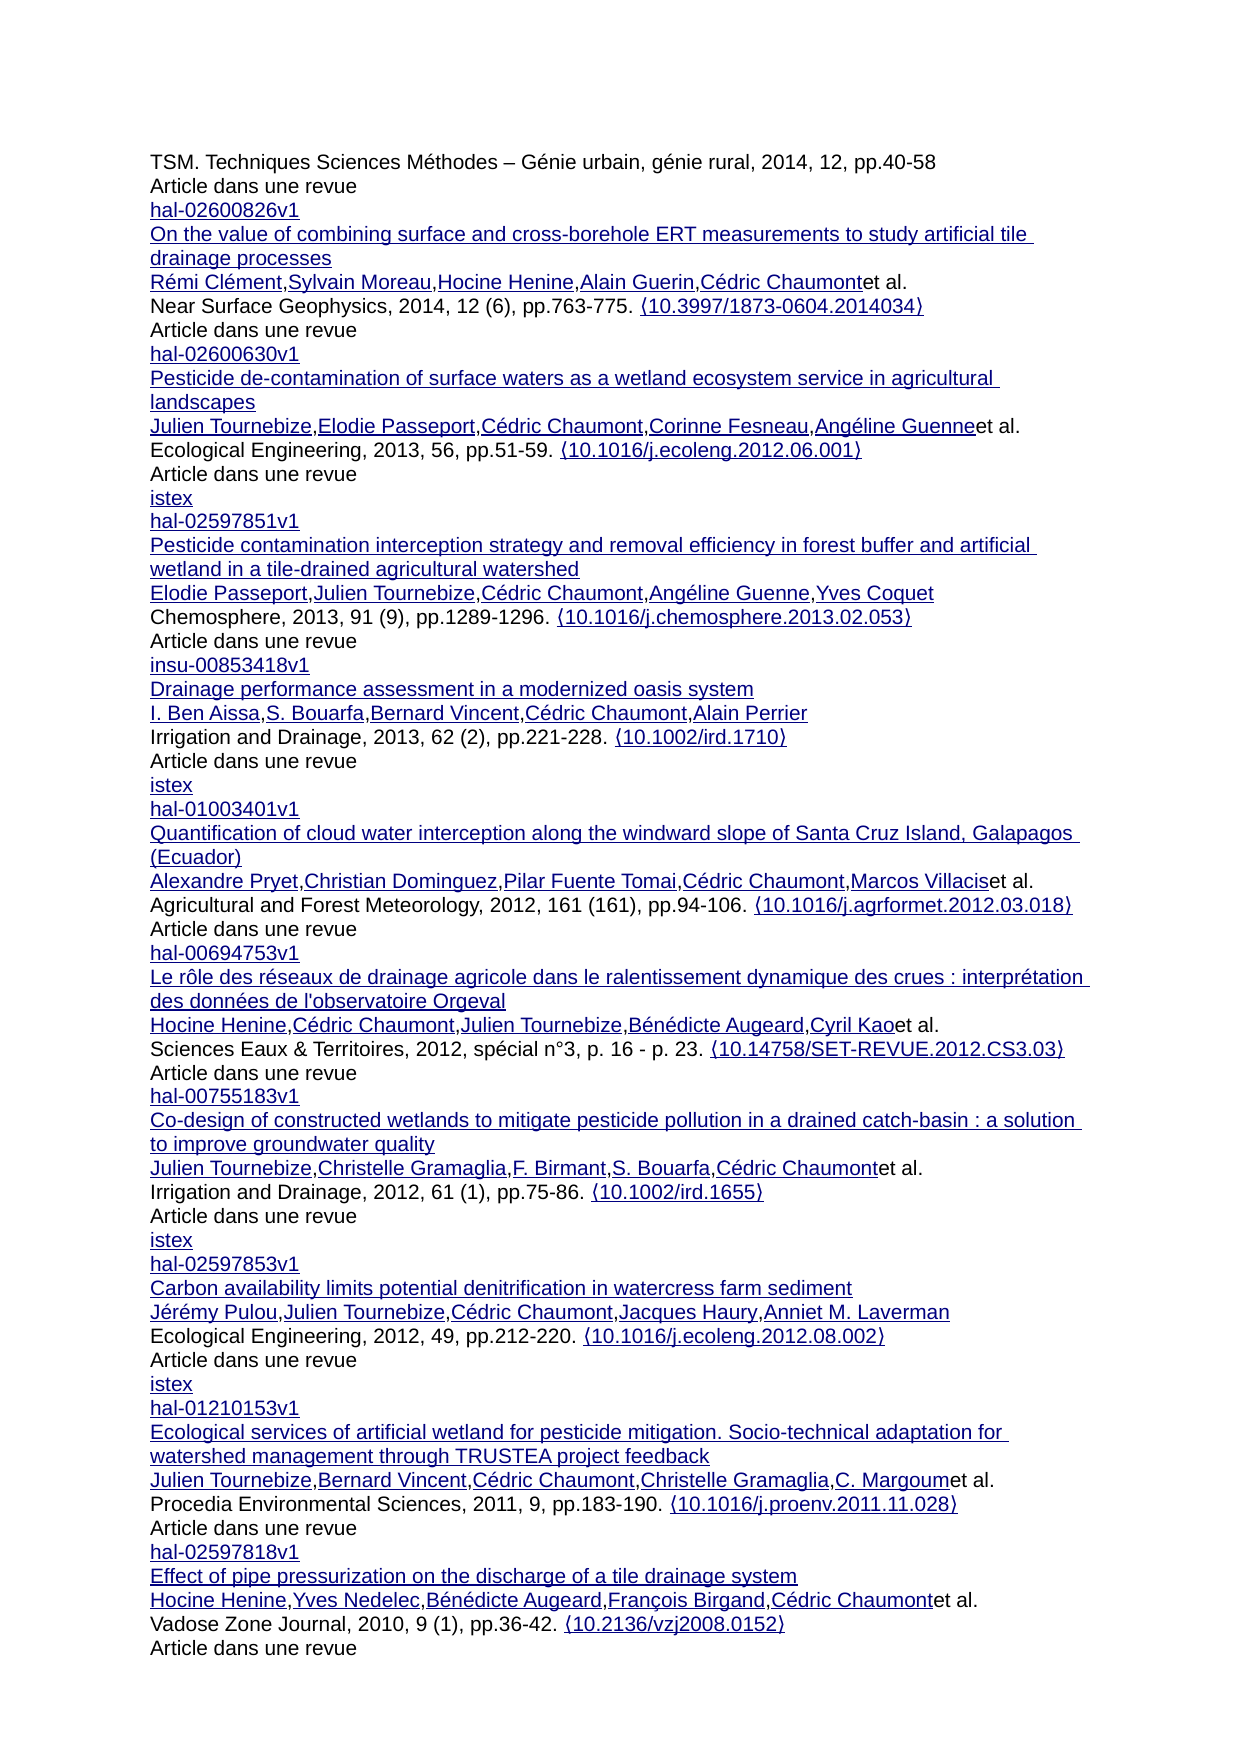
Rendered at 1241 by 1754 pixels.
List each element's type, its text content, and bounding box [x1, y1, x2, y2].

table_cell Effect of pipe pressurization on the discharge of a tile drainage system Hocine Henine,Yves Nedelec,Bénédicte Augeard,François Birgand,Cédric Chaumontet al. Vadose Zone Journal, 2010, 9 (1), pp.36-42. ⟨10.2136/vzj2008.0152⟩ Article dans une revue [150, 1564, 1090, 1659]
table_cell Co-design of constructed wetlands to mitigate pesticide pollution in a drained catch-basin : a solution to improve groundwater quality Julien Tournebize,Christelle Gramaglia,F. Birmant,S. Bouarfa,Cédric Chaumontet al. Irrigation and Drainage, 2012, 61 (1), pp.75-86. ⟨10.1002/ird.1655⟩ Article dans une revue istex hal-02597853v1 [150, 1108, 1090, 1276]
table_cell Ecological services of artificial wetland for pesticide mitigation. Socio-technical adaptation for watershed management through TRUSTEA project feedback Julien Tournebize,Bernard Vincent,Cédric Chaumont,Christelle Gramaglia,C. Margoumet al. Procedia Environmental Sciences, 2011, 9, pp.183-190. ⟨10.1016/j.proenv.2011.11.028⟩ Article dans une revue hal-02597818v1 [150, 1420, 1090, 1563]
table_cell des données de l'observatoire Orgeval Hocine Henine,Cédric Chaumont,Julien Tournebize,Bénédicte Augeard,Cyril Kaoet al. Sciences Eaux & Territoires, 2012, spécial n°3, p. 16 - p. 23. ⟨10.14758/SET-REVUE.2012.CS3.03⟩ Article dans une revue hal-00755183v1 [150, 987, 1090, 1108]
table_cell Pesticide contamination interception strategy and removal efficiency in forest buffer and artificial wetland in a tile-drained agricultural watershed Elodie Passeport,Julien Tournebize,Cédric Chaumont,Angéline Guenne,Yves Coquet Chemosphere, 2013, 91 (9), pp.1289-1296. ⟨10.1016/j.chemosphere.2013.02.053⟩ Article dans une revue insu-00853418v1 [150, 533, 1090, 677]
table_cell Carbon availability limits potential denitrification in watercress farm sediment Jérémy Pulou,Julien Tournebize,Cédric Chaumont,Jacques Haury,Anniet M. Laverman Ecological Engineering, 2012, 49, pp.212-220. ⟨10.1016/j.ecoleng.2012.08.002⟩ Article dans une revue istex hal-01210153v1 [150, 1276, 1090, 1420]
table_cell Quantification of cloud water interception along the windward slope of Santa Cruz Island, Galapagos (Ecuador) Alexandre Pryet,Christian Dominguez,Pilar Fuente Tomai,Cédric Chaumont,Marcos Villaciset al. Agricultural and Forest Meteorology, 2012, 161 (161), pp.94-106. ⟨10.1016/j.agrformet.2012.03.018⟩ Article dans une revue hal-00694753v1 [150, 821, 1090, 964]
table_cell Pesticide de-contamination of surface waters as a wetland ecosystem service in agricultural landscapes Julien Tournebize,Elodie Passeport,Cédric Chaumont,Corinne Fesneau,Angéline Guenneet al. Ecological Engineering, 2013, 56, pp.51-59. ⟨10.1016/j.ecoleng.2012.06.001⟩ Article dans une revue istex hal-02597851v1 [150, 366, 1090, 533]
table_cell TSM. Techniques Sciences Méthodes – Génie urbain, génie rural, 2014, 12, pp.40-58 Article dans une revue hal-02600826v1 [150, 150, 1090, 222]
table_cell Le rôle des réseaux de drainage agricole dans le ralentissement dynamique des crues : interprétation [150, 965, 1090, 986]
table_cell Drainage performance assessment in a modernized oasis system I. Ben Aissa,S. Bouarfa,Bernard Vincent,Cédric Chaumont,Alain Perrier Irrigation and Drainage, 2013, 62 (2), pp.221-228. ⟨10.1002/ird.1710⟩ Article dans une revue istex hal-01003401v1 [150, 677, 1090, 821]
table_cell On the value of combining surface and cross-borehole ERT measurements to study artificial tile drainage processes Rémi Clément,Sylvain Moreau,Hocine Henine,Alain Guerin,Cédric Chaumontet al. Near Surface Geophysics, 2014, 12 (6), pp.763-775. ⟨10.3997/1873-0604.2014034⟩ Article dans une revue hal-02600630v1 [150, 222, 1090, 366]
